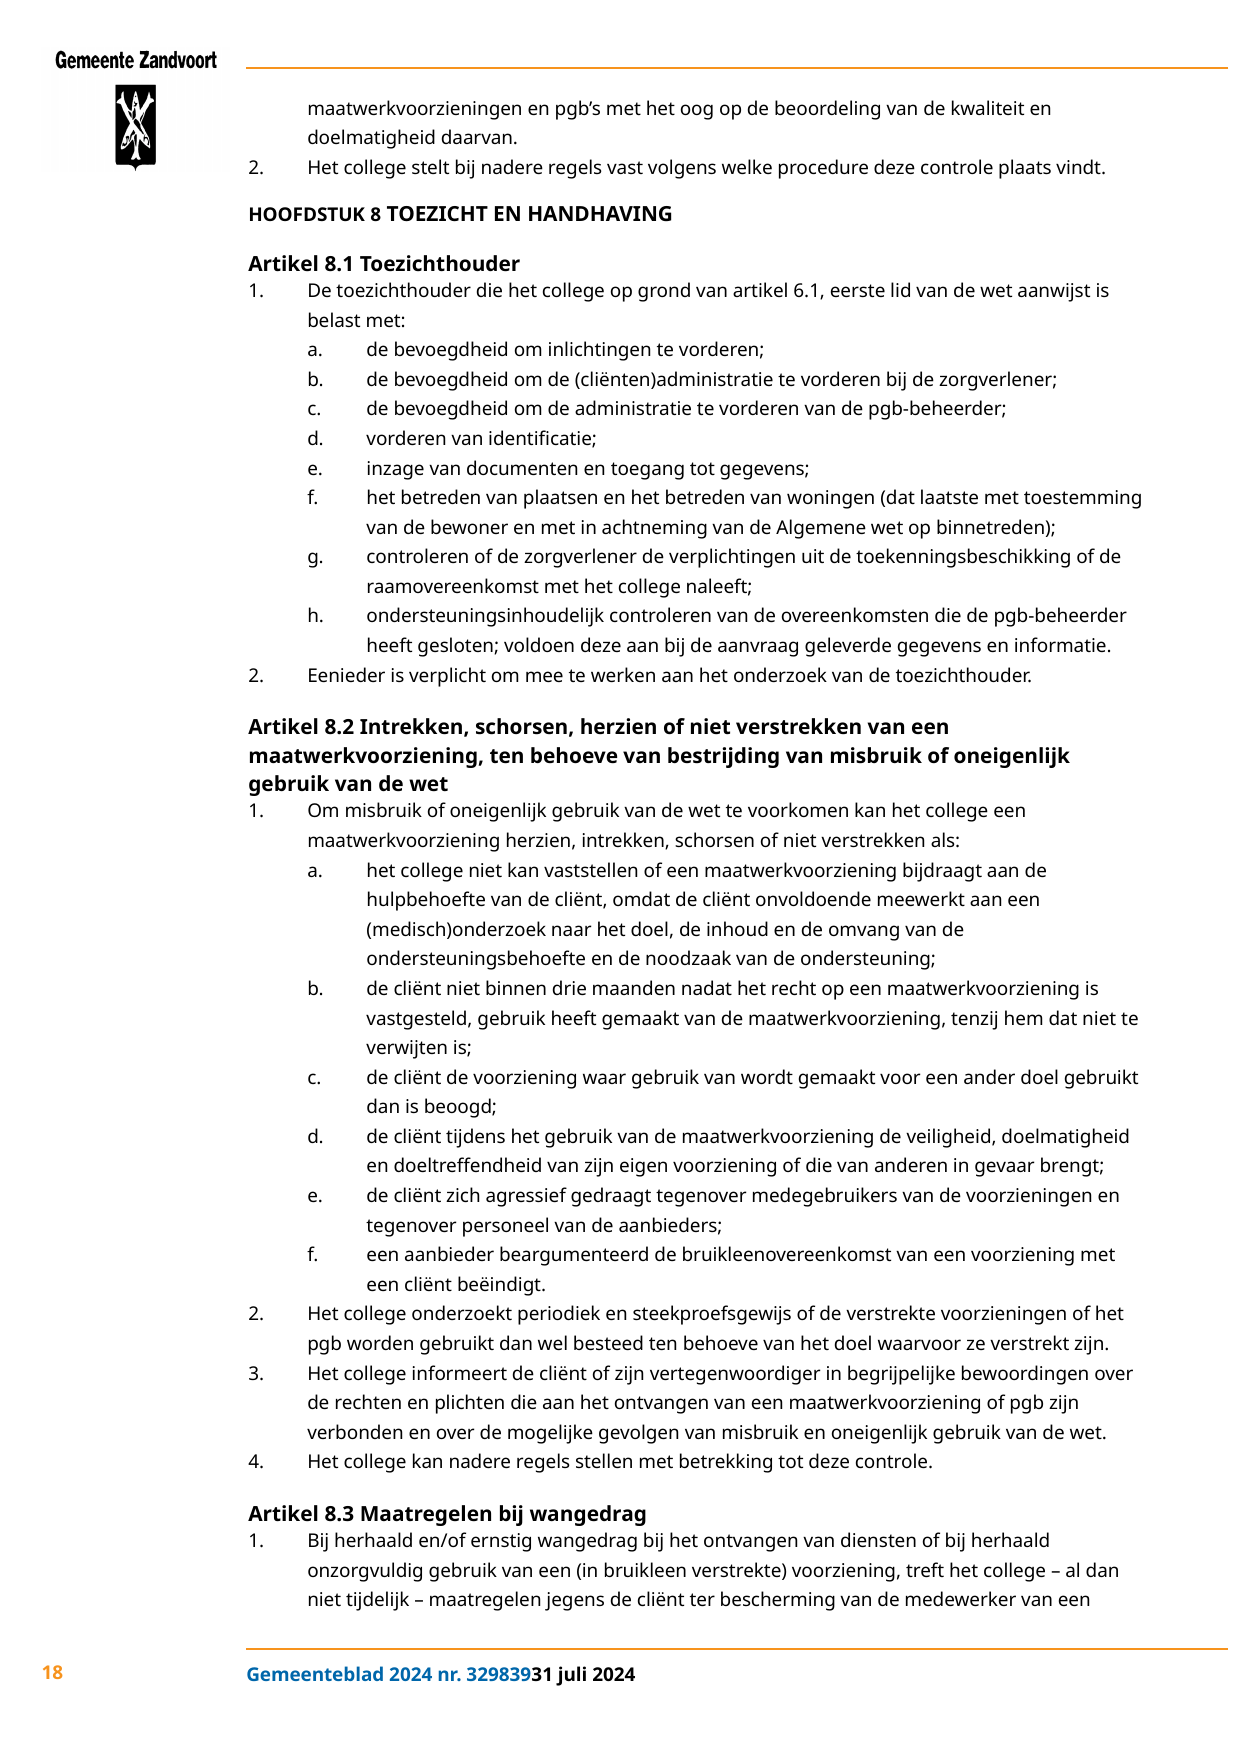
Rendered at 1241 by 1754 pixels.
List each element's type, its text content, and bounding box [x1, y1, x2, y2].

list het betreden van plaatsen en het betreden van woningen (dat laatste met toestemming van de bewoner en met in achtneming van de Algemene wet op binnetreden); [307, 484, 1152, 540]
list controleren of de zorgverlener de verplichtingen uit de toekenningsbeschikking of de raamovereenkomst met het college naleeft; [307, 543, 1152, 599]
list inzage van documenten en toegang tot gegevens; [307, 455, 1152, 481]
list Bij herhaald en/of ernstig wangedrag bij het ontvangen van diensten of bij herhaald onzorgvuldig gebruik van een (in bruikleen verstrekte) voorziening, treft het college – al dan niet tijdelijk – maatregelen jegens de cliënt ter bescherming van de medewerker van een [248, 1527, 1152, 1612]
list de bevoegdheid om inlichtingen te vorderen; [307, 336, 1152, 362]
list Het college stelt bij nadere regels vast volgens welke procedure deze controle plaats vindt. [248, 154, 1152, 180]
list ondersteuningsinhoudelijk controleren van de overeenkomsten die de pgb-beheerder heeft gesloten; voldoen deze aan bij de aanvraag geleverde gegevens en informatie. [307, 603, 1152, 658]
list de cliënt niet binnen drie maanden nadat het recht op een maatwerkvoorziening is vastgesteld, gebruik heeft gemaakt van de maatwerkvoorziening, tenzij hem dat niet te verwijten is; [307, 975, 1152, 1060]
list het college niet kan vaststellen of een maatwerkvoorziening bijdraagt aan de hulpbehoefte van de cliënt, omdat de cliënt onvoldoende meewerkt aan een (medisch)onderzoek naar het doel, de inhoud en de omvang van de ondersteuningsbehoefte en de noodzaak van de ondersteuning; [307, 857, 1152, 971]
list de cliënt tijdens het gebruik van de maatwerkvoorziening de veiligheid, doelmatigheid en doeltreffendheid van zijn eigen voorziening of die van anderen in gevaar brengt; [307, 1123, 1152, 1178]
text Artikel 8.3 Maatregelen bij wangedrag [248, 1499, 1152, 1527]
list Het college onderzoekt periodiek en steekproefsgewijs of de verstrekte voorzieningen of het pgb worden gebruikt dan wel besteed ten behoeve van het doel waarvoor ze verstrekt zijn. [248, 1301, 1152, 1356]
text HOOFDSTUK 8 TOEZICHT EN HANDHAVING [248, 199, 1152, 228]
list vorderen van identificatie; [307, 425, 1152, 451]
list Om misbruik of oneigenlijk gebruik van de wet te voorkomen kan het college een maatwerkvoorziening herzien, intrekken, schorsen of niet verstrekken als: [248, 798, 1152, 853]
list de bevoegdheid om de administratie te vorderen van de pgb-beheerder; [307, 396, 1152, 421]
list de bevoegdheid om de (cliënten)administratie te vorderen bij de zorgverlener; [307, 366, 1152, 392]
list De toezichthouder die het college op grond van artikel 6.1, eerste lid van de wet aanwijst is belast met: [248, 277, 1152, 333]
list de cliënt de voorziening waar gebruik van wordt gemaakt voor een ander doel gebruikt dan is beoogd; [307, 1064, 1152, 1119]
list Eenieder is verplicht om mee te werken aan het onderzoek van de toezichthouder. [248, 662, 1152, 688]
picture [41, 47, 231, 172]
list een aanbieder beargumenteerd de bruikleenovereenkomst van een voorziening met een cliënt beëindigt. [307, 1241, 1152, 1297]
list Het college informeert de cliënt of zijn vertegenwoordiger in begrijpelijke bewoordingen over de rechten en plichten die aan het ontvangen van een maatwerkvoorziening of pgb zijn verbonden en over de mogelijke gevolgen van misbruik en oneigenlijk gebruik van de wet. [248, 1360, 1152, 1444]
text Artikel 8.1 Toezichthouder [248, 249, 1152, 277]
list de cliënt zich agressief gedraagt tegenover medegebruikers van de voorzieningen en tegenover personeel van de aanbieders; [307, 1182, 1152, 1237]
text Artikel 8.2 Intrekken, schorsen, herzien of niet verstrekken van een maatwerkvoorziening, ten behoeve van bestrijding van misbruik of oneigenlijk gebruik van de wet [248, 712, 1152, 798]
list Het college kan nadere regels stellen met betrekking tot deze controle. [248, 1448, 1152, 1474]
list maatwerkvoorzieningen en pgb’s met het oog op de beoordeling van de kwaliteit en doelmatigheid daarvan. [248, 95, 1152, 150]
